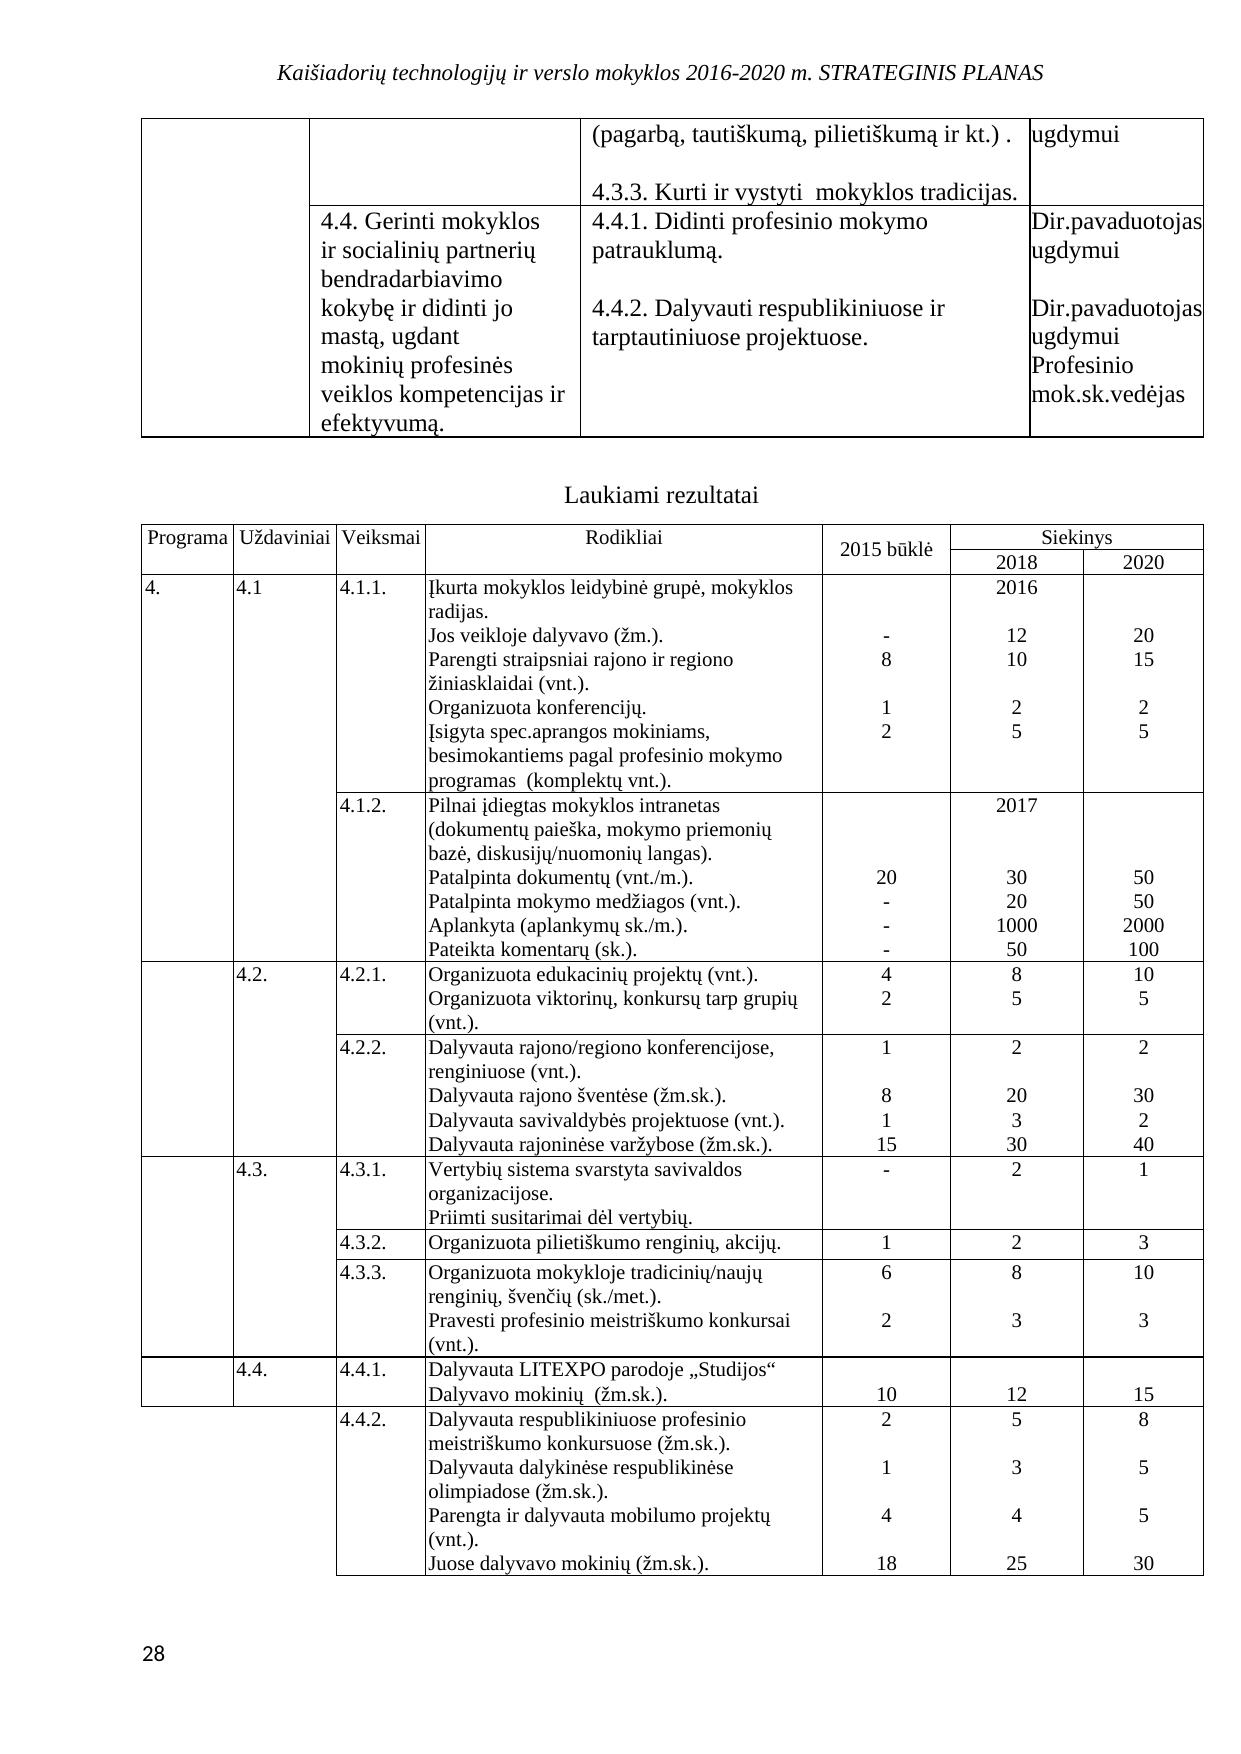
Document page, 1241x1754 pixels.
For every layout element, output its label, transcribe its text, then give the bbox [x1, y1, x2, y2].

table_cell 2016 12 10 2 5 [951, 575, 1083, 792]
table_cell 2 20 3 30 [951, 1035, 1083, 1156]
table_cell 1 [823, 1230, 950, 1259]
table_cell - [823, 1157, 950, 1229]
table_cell 8 5 5 30 [1084, 1407, 1203, 1575]
table_cell Organizuota edukacinių projektų (vnt.). Organizuota viktorinų, konkursų tarp grupių (vnt.). [426, 962, 822, 1034]
table_cell 2017 30 20 1000 50 [951, 793, 1083, 961]
table_cell 2018 [951, 550, 1083, 574]
table_cell 50 50 2000 100 [1084, 793, 1203, 961]
table_cell 4 2 [823, 962, 950, 1034]
table_cell [142, 119, 309, 436]
table_cell 4. [142, 575, 233, 961]
table_cell 2020 [1084, 550, 1203, 574]
table_cell 12 [951, 1358, 1083, 1406]
table_cell 4.4.1. Didinti profesinio mokymo patrauklumą. 4.4.2. Dalyvauti respublikiniuose ir tarptautiniuose projektuose. [581, 206, 1029, 436]
table_cell 4.3.2. [337, 1230, 425, 1259]
table_header 2015 būklė [823, 525, 950, 574]
table_cell Dalyvauta LITEXPO parodoje „Studijos“ Dalyvavo mokinių (žm.sk.). [426, 1358, 822, 1406]
table_cell Organizuota pilietiškumo renginių, akcijų. [426, 1230, 822, 1259]
table_cell 4.2.2. [337, 1035, 425, 1156]
table_cell 10 3 [1084, 1260, 1203, 1356]
table_cell Pilnai įdiegtas mokyklos intranetas (dokumentų paieška, mokymo priemonių bazė, diskusijų/nuomonių langas). Patalpinta dokumentų (vnt./m.). Patalpinta mokymo medžiagos (vnt.). Aplankyta (aplankymų sk./m.). Pateikta komentarų (sk.). [426, 793, 822, 961]
table_cell Įkurta mokyklos leidybinė grupė, mokyklos radijas. Jos veikloje dalyvavo (žm.). Parengti straipsniai rajono ir regiono žiniasklaidai (vnt.). Organizuota konferencijų. Įsigyta spec.aprangos mokiniams, besimokantiems pagal profesinio mokymo programas (komplektų vnt.). [426, 575, 822, 792]
table_cell [142, 1157, 233, 1356]
table_cell 10 [823, 1358, 950, 1406]
table_cell [310, 119, 580, 205]
table_cell [142, 962, 233, 1156]
table_cell 6 2 [823, 1260, 950, 1356]
table_cell 8 5 [951, 962, 1083, 1034]
table_cell 4.4.1. [337, 1358, 425, 1406]
table_cell 4.2. [234, 962, 336, 1156]
table_cell - 8 1 2 [823, 575, 950, 792]
table_cell 4.2.1. [337, 962, 425, 1034]
table_cell 4.1.1. [337, 575, 425, 792]
table_cell 4.3.3. [337, 1260, 425, 1356]
table_cell 4.3.1. [337, 1157, 425, 1229]
table_cell ugdymui [1031, 119, 1203, 205]
table_cell Organizuota mokykloje tradicinių/naujų renginių, švenčių (sk./met.). Pravesti profesinio meistriškumo konkursai (vnt.). [426, 1260, 822, 1356]
table_cell 2 1 4 18 [823, 1407, 950, 1575]
table_cell [142, 1358, 233, 1406]
table_cell 4.1 [234, 575, 336, 961]
table_cell 4.4. Gerinti mokyklos ir socialinių partnerių bendradarbiavimo kokybę ir didinti jo mastą, ugdant mokinių profesinės veiklos kompetencijas ir efektyvumą. [310, 206, 580, 436]
table_cell 8 3 [951, 1260, 1083, 1356]
table_header Rodikliai [426, 525, 822, 574]
table_cell Dalyvauta respublikiniuose profesinio meistriškumo konkursuose (žm.sk.). Dalyvauta dalykinėse respublikinėse olimpiadose (žm.sk.). Parengta ir dalyvauta mobilumo projektų (vnt.). Juose dalyvavo mokinių (žm.sk.). [426, 1407, 822, 1575]
table_cell Dalyvauta rajono/regiono konferencijose, renginiuose (vnt.). Dalyvauta rajono šventėse (žm.sk.). Dalyvauta savivaldybės projektuose (vnt.). Dalyvauta rajoninėse varžybose (žm.sk.). [426, 1035, 822, 1156]
table_cell 5 3 4 25 [951, 1407, 1083, 1575]
text Laukiami rezultatai [142, 481, 1181, 509]
table_cell Vertybių sistema svarstyta savivaldos organizacijose. Priimti susitarimai dėl vertybių. [426, 1157, 822, 1229]
table_cell 1 [1084, 1157, 1203, 1229]
table_header Siekinys [951, 525, 1203, 549]
table_cell 4.1.2. [337, 793, 425, 961]
table_cell (pagarbą, tautiškumą, pilietiškumą ir kt.) . 4.3.3. Kurti ir vystyti mokyklos tradicijas. [581, 119, 1029, 205]
table_header Programa [142, 525, 233, 574]
table_cell 3 [1084, 1230, 1203, 1259]
table_cell Dir.pavaduotojas ugdymui Dir.pavaduotojas ugdymui Profesinio mok.sk.vedėjas [1031, 206, 1203, 436]
table_header Veiksmai [337, 525, 425, 574]
table_cell 4.3. [234, 1157, 336, 1356]
table_cell 10 5 [1084, 962, 1203, 1034]
table_cell 15 [1084, 1358, 1203, 1406]
table_header Uždaviniai [234, 525, 336, 574]
table_cell 4.4.2. [337, 1407, 425, 1575]
table_cell 2 [951, 1157, 1083, 1229]
table_cell 20 15 2 5 [1084, 575, 1203, 792]
table_cell 20 - - - [823, 793, 950, 961]
table_cell 4.4. [234, 1358, 336, 1406]
table_cell 2 30 2 40 [1084, 1035, 1203, 1156]
table_cell 1 8 1 15 [823, 1035, 950, 1156]
table_cell 2 [951, 1230, 1083, 1259]
